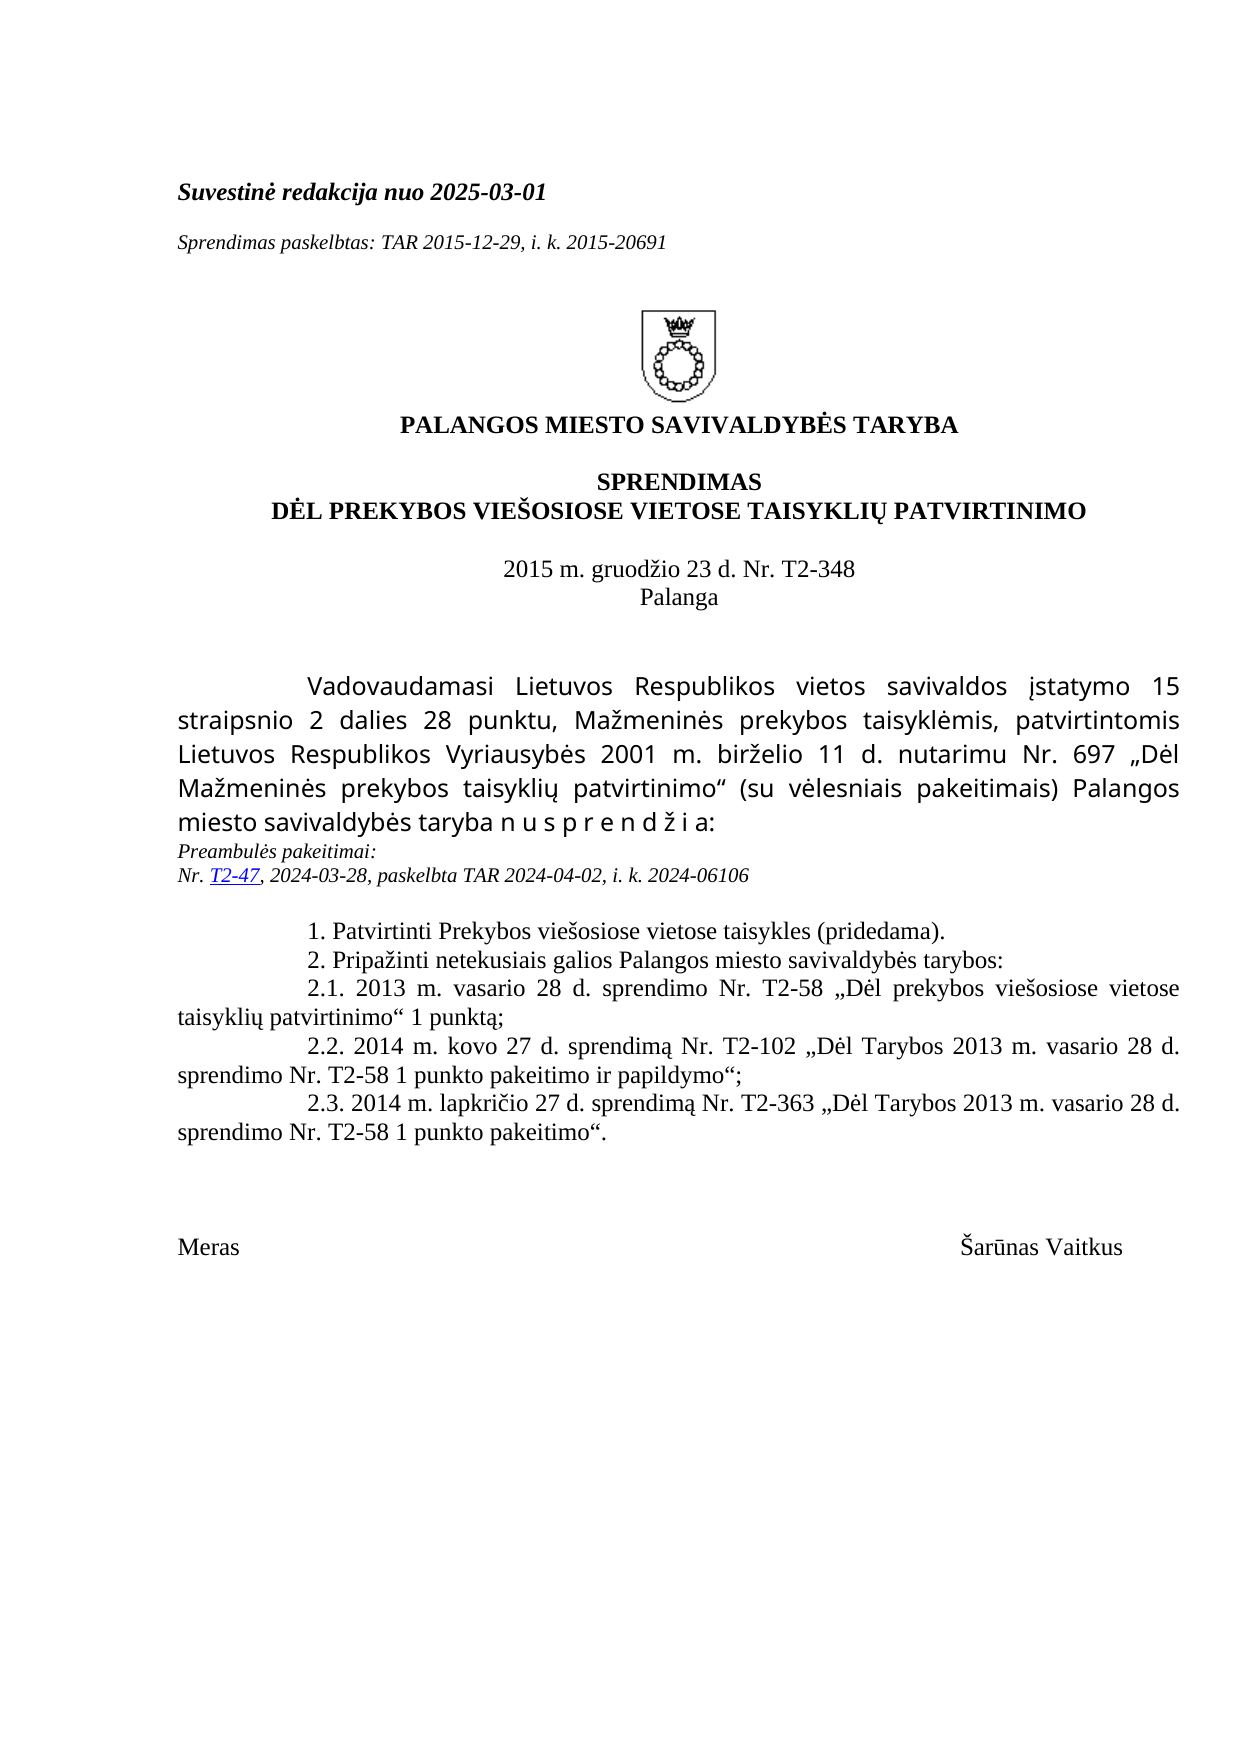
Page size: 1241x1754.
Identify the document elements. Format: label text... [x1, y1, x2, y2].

text Vadovaudamasi Lietuvos Respublikos vietos savivaldos įstatymo 15 straipsnio 2 dalies 28 punktu, Mažmeninės prekybos taisyklėmis, patvirtintomis Lietuvos Respublikos Vyriausybės 2001 m. birželio 11 d. nutarimu Nr. 697 „Dėl Mažmeninės prekybos taisyklių patvirtinimo“ (su vėlesniais pakeitimais) Palangos miesto savivaldybės taryba nusprendžia: [177, 669, 1181, 839]
text 2.2. 2014 m. kovo 27 d. sprendimą Nr. T2-102 „Dėl Tarybos 2013 m. vasario 28 d. sprendimo Nr. T2-58 1 punkto pakeitimo ir papildymo“; [177, 1031, 1181, 1088]
text Palanga [177, 582, 1181, 611]
text 2.3. 2014 m. lapkričio 27 d. sprendimą Nr. T2-363 „Dėl Tarybos 2013 m. vasario 28 d. sprendimo Nr. T2-58 1 punkto pakeitimo“. [177, 1088, 1181, 1146]
text DĖL PREKYBOS VIEŠOSIOSE VIETOSE TAISYKLIŲ PATVIRTINIMO [177, 496, 1181, 525]
text Meras Šarūnas Vaitkus [177, 1232, 1181, 1261]
text 2.1. 2013 m. vasario 28 d. sprendimo Nr. T2-58 „Dėl prekybos viešosiose vietose taisyklių patvirtinimo“ 1 punktą; [177, 973, 1181, 1031]
text Suvestinė redakcija nuo 2025-03-01 [177, 177, 1181, 206]
text 1. Patvirtinti Prekybos viešosiose vietose taisykles (pridedama). [177, 916, 1181, 945]
text Sprendimas paskelbtas: TAR 2015-12-29, i. k. 2015-20691 [177, 230, 1181, 254]
text Nr. T2-47, 2024-03-28, paskelbta TAR 2024-04-02, i. k. 2024-06106 [177, 863, 1181, 887]
text Preambulės pakeitimai: [177, 839, 1181, 863]
text 2. Pripažinti netekusiais galios Palangos miesto savivaldybės tarybos: [177, 945, 1181, 973]
text 2015 m. gruodžio 23 d. Nr. T2-348 [177, 554, 1181, 582]
text SPRENDIMAS [177, 467, 1181, 496]
text PALANGOS MIESTO SAVIVALDYBĖS TARYBA [177, 410, 1181, 439]
